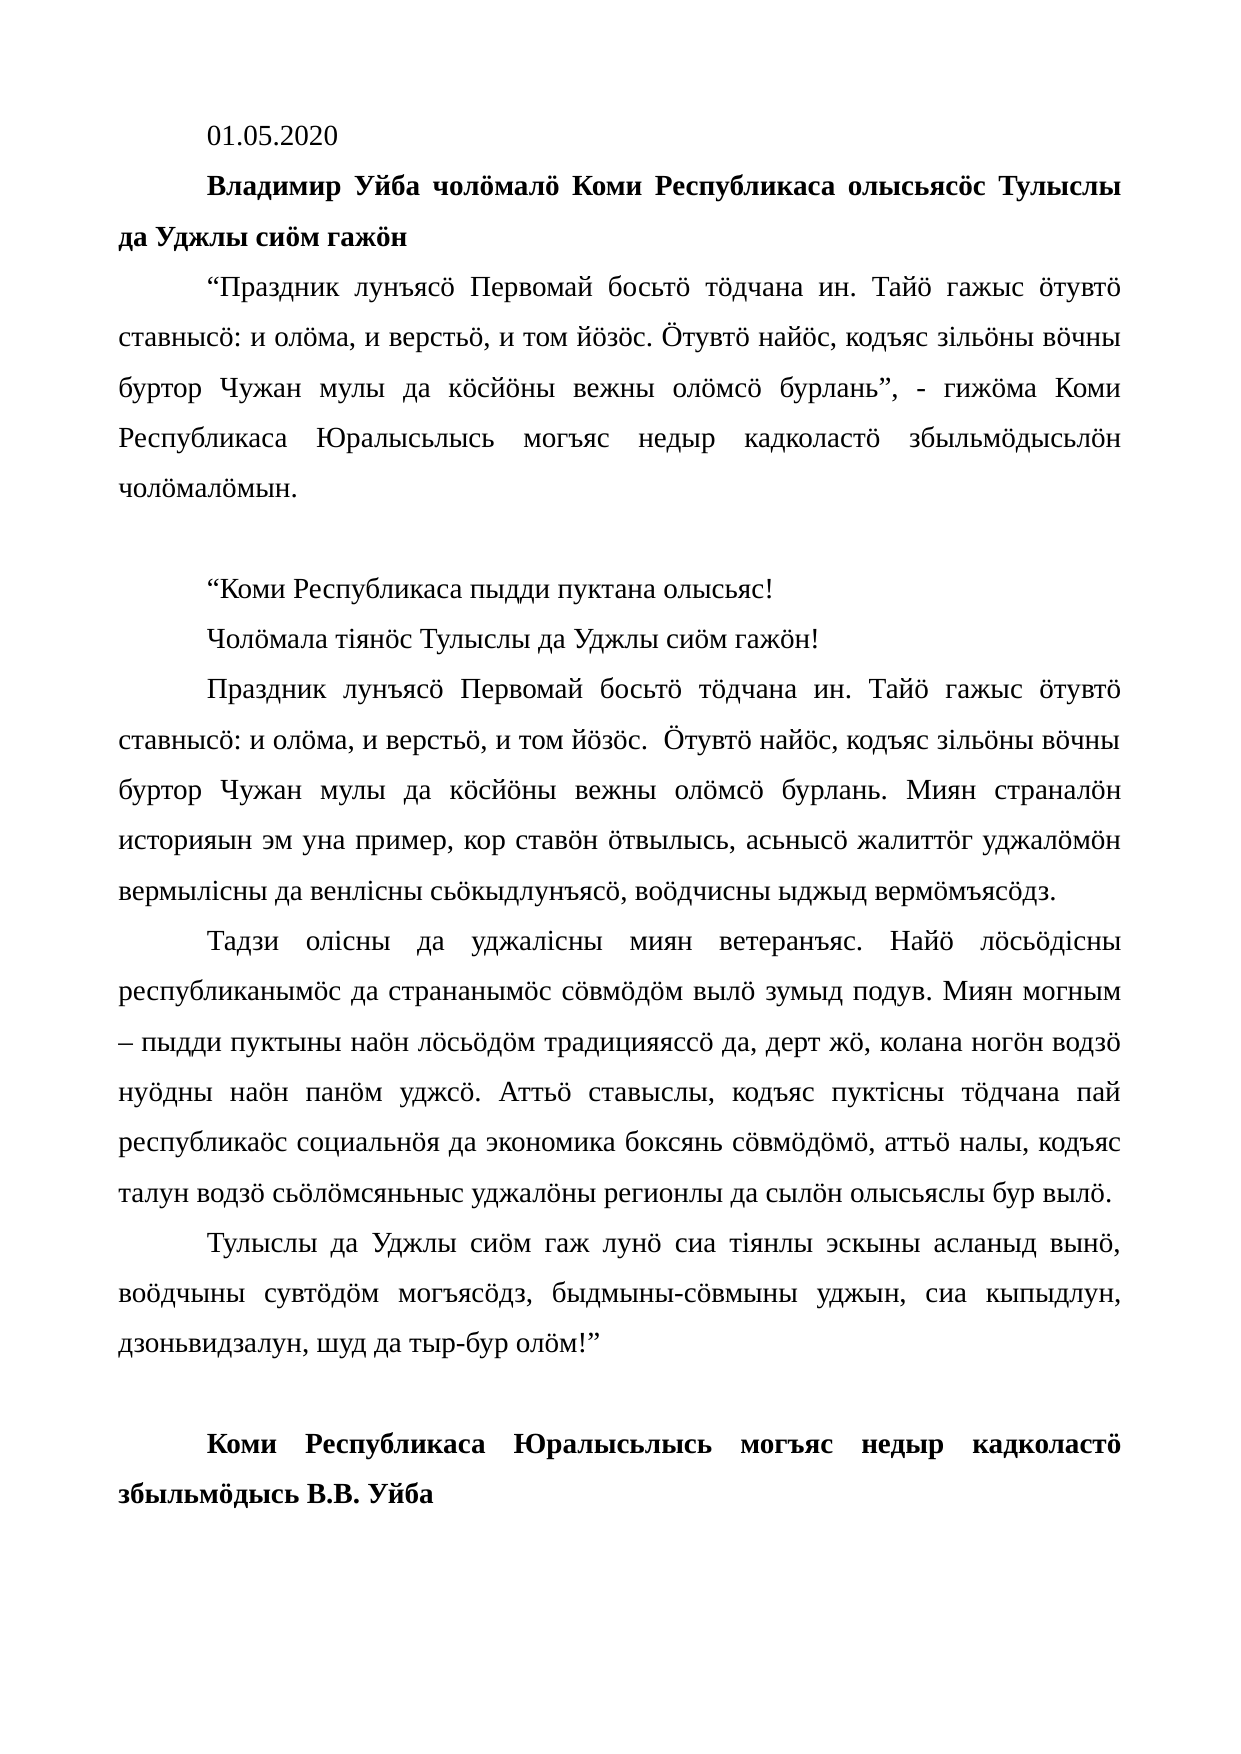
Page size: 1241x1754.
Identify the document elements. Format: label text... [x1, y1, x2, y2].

text 01.05.2020 [118, 118, 1122, 152]
text “Коми Республикаса пыдди пуктана олысьяс! [118, 571, 1122, 604]
text Владимир Уйба чолӧмалӧ Коми Республикаса олысьясӧс Тулыслы да Уджлы сиӧм гажӧн [118, 168, 1122, 252]
text Праздник лунъясӧ Первомай босьтӧ тӧдчана ин. Тайӧ гажыс ӧтувтӧ ставнысӧ: и олӧма, и верстьӧ, и том йӧзӧс. Ӧтувтӧ найӧс, кодъяс зільӧны вӧчны буртор Чужан мулы да кӧсйӧны вежны олӧмсӧ бурлань. Миян страналӧн историяын эм уна пример, кор ставӧн ӧтвылысь, асьнысӧ жалиттӧг уджалӧмӧн вермылісны да венлісны сьӧкыдлунъясӧ, воӧдчисны ыджыд вермӧмъясӧдз. [118, 672, 1122, 906]
text Тадзи олісны да уджалісны миян ветеранъяс. Найӧ лӧсьӧдісны республиканымӧс да странанымӧс сӧвмӧдӧм вылӧ зумыд подув. Миян могным – пыдди пуктыны наӧн лӧсьӧдӧм традицияяссӧ да, дерт жӧ, колана ногӧн водзӧ нуӧдны наӧн панӧм уджсӧ. Аттьӧ ставыслы, кодъяс пуктісны тӧдчана пай республикаӧс социальнӧя да экономика боксянь сӧвмӧдӧмӧ, аттьӧ налы, кодъяс талун водзӧ сьӧлӧмсяньныс уджалӧны регионлы да сылӧн олысьяслы бур вылӧ. [118, 923, 1122, 1208]
text Чолӧмала тіянӧс Тулыслы да Уджлы сиӧм гажӧн! [118, 621, 1122, 655]
text Коми Республикаса Юралысьлысь могъяс недыр кадколастӧ збыльмӧдысь В.В. Уйба [118, 1426, 1122, 1510]
text “Праздник лунъясӧ Первомай босьтӧ тӧдчана ин. Тайӧ гажыс ӧтувтӧ ставнысӧ: и олӧма, и верстьӧ, и том йӧзӧс. Ӧтувтӧ найӧс, кодъяс зільӧны вӧчны буртор Чужан мулы да кӧсйӧны вежны олӧмсӧ бурлань”, - гижӧма Коми Республикаса Юралысьлысь могъяс недыр кадколастӧ збыльмӧдысьлӧн чолӧмалӧмын. [118, 269, 1122, 504]
text Тулыслы да Уджлы сиӧм гаж лунӧ сиа тіянлы эскыны асланыд вынӧ, воӧдчыны сувтӧдӧм могъясӧдз, быдмыны-сӧвмыны уджын, сиа кыпыдлун, дзоньвидзалун, шуд да тыр-бур олӧм!” [118, 1225, 1122, 1359]
